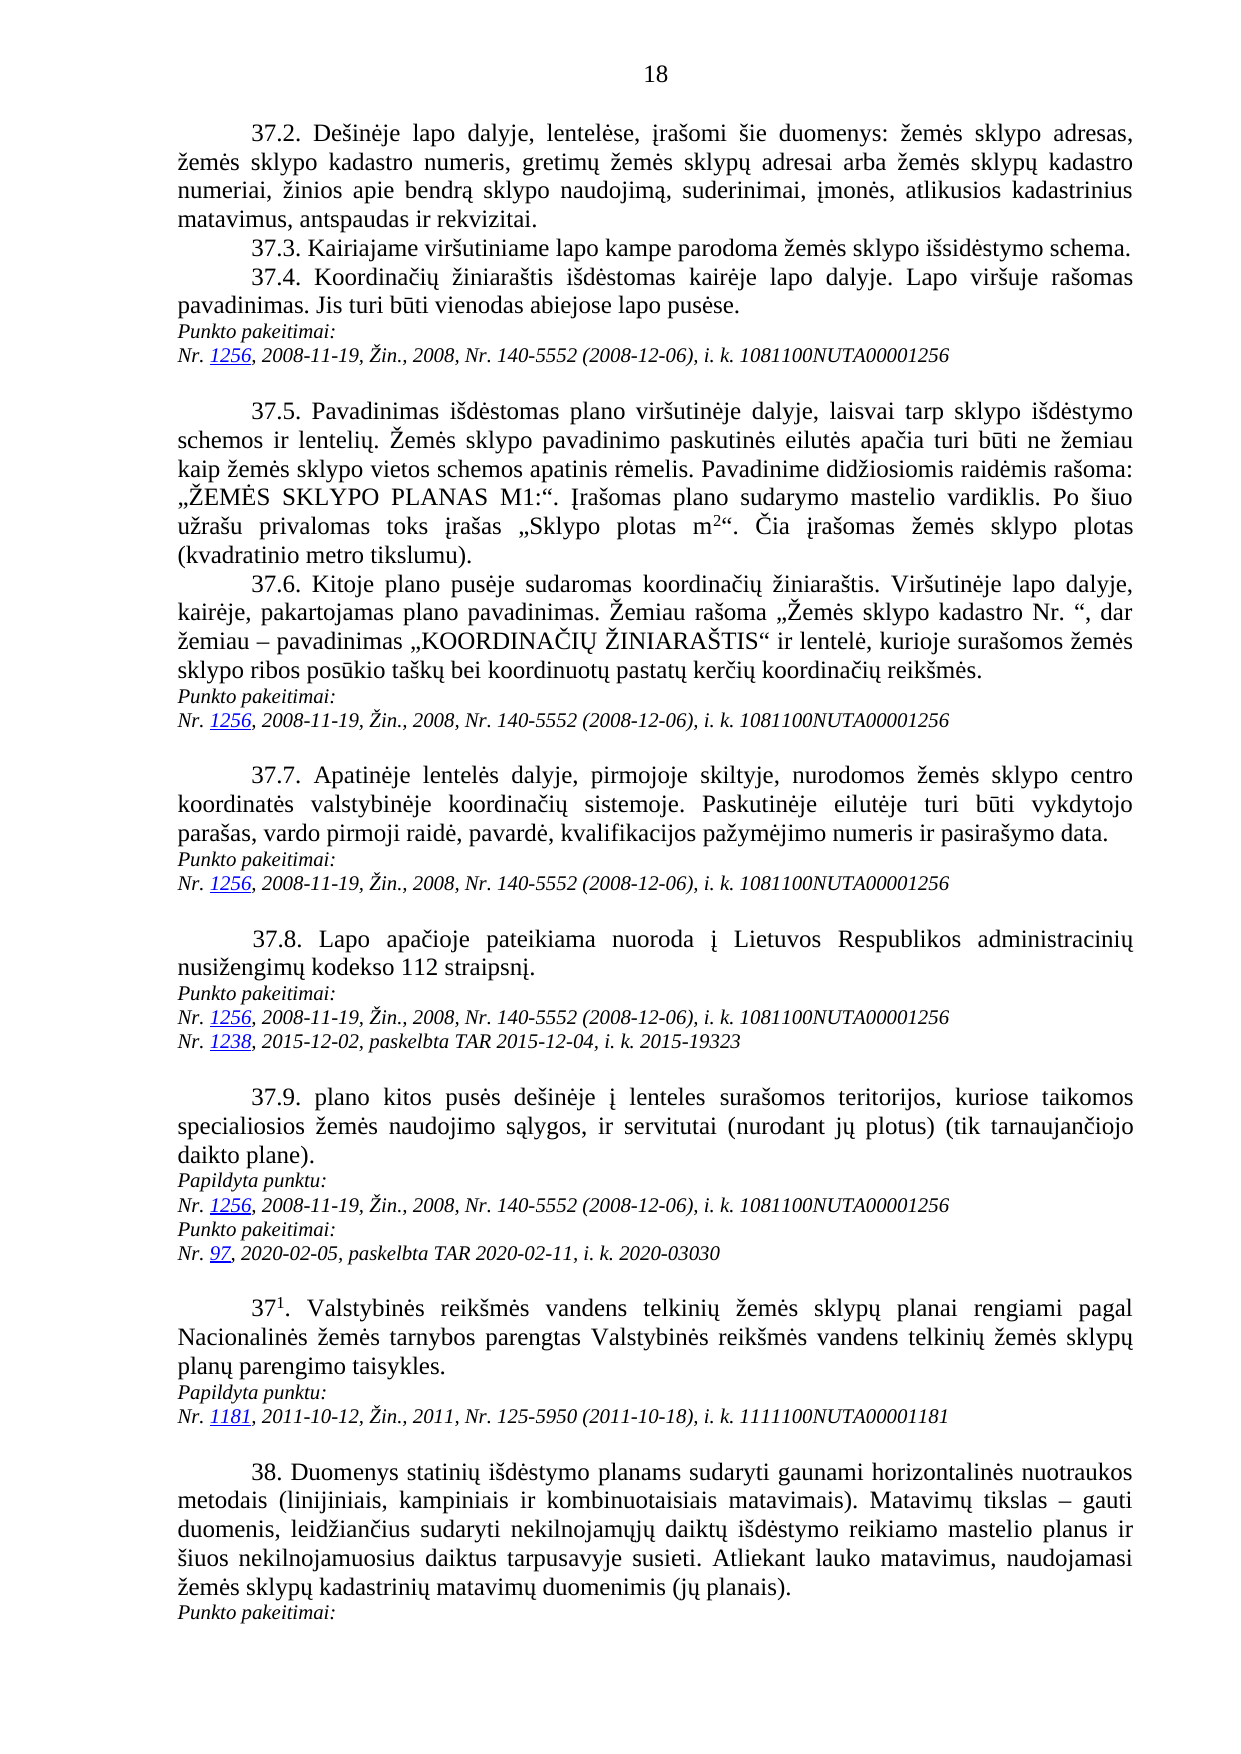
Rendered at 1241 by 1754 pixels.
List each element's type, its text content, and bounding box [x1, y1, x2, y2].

text Nr. 1256, 2008-11-19, Žin., 2008, Nr. 140-5552 (2008-12-06), i. k. 1081100NUTA00001256 [177, 871, 1134, 895]
text Nr. 1181, 2011-10-12, Žin., 2011, Nr. 125-5950 (2011-10-18), i. k. 1111100NUTA00001181 [177, 1404, 1134, 1428]
text Nr. 1256, 2008-11-19, Žin., 2008, Nr. 140-5552 (2008-12-06), i. k. 1081100NUTA00001256 [177, 708, 1134, 732]
text 37.4. Koordinačių žiniaraštis išdėstomas kairėje lapo dalyje. Lapo viršuje rašomas pavadinimas. Jis turi būti vienodas abiejose lapo pusėse. [177, 262, 1134, 319]
text 37.6. Kitoje plano pusėje sudaromas koordinačių žiniaraštis. Viršutinėje lapo dalyje, kairėje, pakartojamas plano pavadinimas. Žemiau rašoma „Žemės sklypo kadastro Nr. “, dar žemiau – pavadinimas „KOORDINAČIŲ ŽINIARAŠTIS“ ir lentelė, kurioje surašomos žemės sklypo ribos posūkio taškų bei koordinuotų pastatų kerčių koordinačių reikšmės. [177, 569, 1134, 684]
text 37.2. Dešinėje lapo dalyje, lentelėse, įrašomi šie duomenys: žemės sklypo adresas, žemės sklypo kadastro numeris, gretimų žemės sklypų adresai arba žemės sklypų kadastro numeriai, žinios apie bendrą sklypo naudojimą, suderinimai, įmonės, atlikusios kadastrinius matavimus, antspaudas ir rekvizitai. [177, 118, 1134, 233]
text Papildyta punktu: [177, 1168, 1134, 1192]
text 37.5. Pavadinimas išdėstomas plano viršutinėje dalyje, laisvai tarp sklypo išdėstymo schemos ir lentelių. Žemės sklypo pavadinimo paskutinės eilutės apačia turi būti ne žemiau kaip žemės sklypo vietos schemos apatinis rėmelis. Pavadinime didžiosiomis raidėmis rašoma: „ŽEMĖS SKLYPO PLANAS M1:“. Įrašomas plano sudarymo mastelio vardiklis. Po šiuo užrašu privalomas toks įrašas „Sklypo plotas m2“. Čia įrašomas žemės sklypo plotas (kvadratinio metro tikslumu). [177, 396, 1134, 569]
text Punkto pakeitimai: [177, 981, 1134, 1005]
text Punkto pakeitimai: [177, 684, 1134, 708]
text 371. Valstybinės reikšmės vandens telkinių žemės sklypų planai rengiami pagal Nacionalinės žemės tarnybos parengtas Valstybinės reikšmės vandens telkinių žemės sklypų planų parengimo taisykles. [177, 1293, 1134, 1380]
text Nr. 1256, 2008-11-19, Žin., 2008, Nr. 140-5552 (2008-12-06), i. k. 1081100NUTA00001256 [177, 1005, 1134, 1029]
text Papildyta punktu: [177, 1380, 1134, 1404]
text Punkto pakeitimai: [177, 1600, 1134, 1624]
text 37.8. Lapo apačioje pateikiama nuoroda į Lietuvos Respublikos administracinių nusižengimų kodekso 112 straipsnį. [177, 924, 1134, 981]
text Nr. 97, 2020-02-05, paskelbta TAR 2020-02-11, i. k. 2020-03030 [177, 1241, 1134, 1265]
text 37.7. Apatinėje lentelės dalyje, pirmojoje skiltyje, nurodomos žemės sklypo centro koordinatės valstybinėje koordinačių sistemoje. Paskutinėje eilutėje turi būti vykdytojo parašas, vardo pirmoji raidė, pavardė, kvalifikacijos pažymėjimo numeris ir pasirašymo data. [177, 761, 1134, 847]
text Nr. 1256, 2008-11-19, Žin., 2008, Nr. 140-5552 (2008-12-06), i. k. 1081100NUTA00001256 [177, 343, 1134, 367]
text Punkto pakeitimai: [177, 319, 1134, 343]
text Nr. 1238, 2015-12-02, paskelbta TAR 2015-12-04, i. k. 2015-19323 [177, 1029, 1134, 1053]
text 37.3. Kairiajame viršutiniame lapo kampe parodoma žemės sklypo išsidėstymo schema. [177, 233, 1134, 262]
text 38. Duomenys statinių išdėstymo planams sudaryti gaunami horizontalinės nuotraukos metodais (linijiniais, kampiniais ir kombinuotaisiais matavimais). Matavimų tikslas – gauti duomenis, leidžiančius sudaryti nekilnojamųjų daiktų išdėstymo reikiamo mastelio planus ir šiuos nekilnojamuosius daiktus tarpusavyje susieti. Atliekant lauko matavimus, naudojamasi žemės sklypų kadastrinių matavimų duomenimis (jų planais). [177, 1457, 1134, 1600]
text Nr. 1256, 2008-11-19, Žin., 2008, Nr. 140-5552 (2008-12-06), i. k. 1081100NUTA00001256 [177, 1192, 1134, 1217]
text Punkto pakeitimai: [177, 1217, 1134, 1241]
text Punkto pakeitimai: [177, 847, 1134, 871]
text 37.9. plano kitos pusės dešinėje į lenteles surašomos teritorijos, kuriose taikomos specialiosios žemės naudojimo sąlygos, ir servitutai (nurodant jų plotus) (tik tarnaujančiojo daikto plane). [177, 1082, 1134, 1168]
